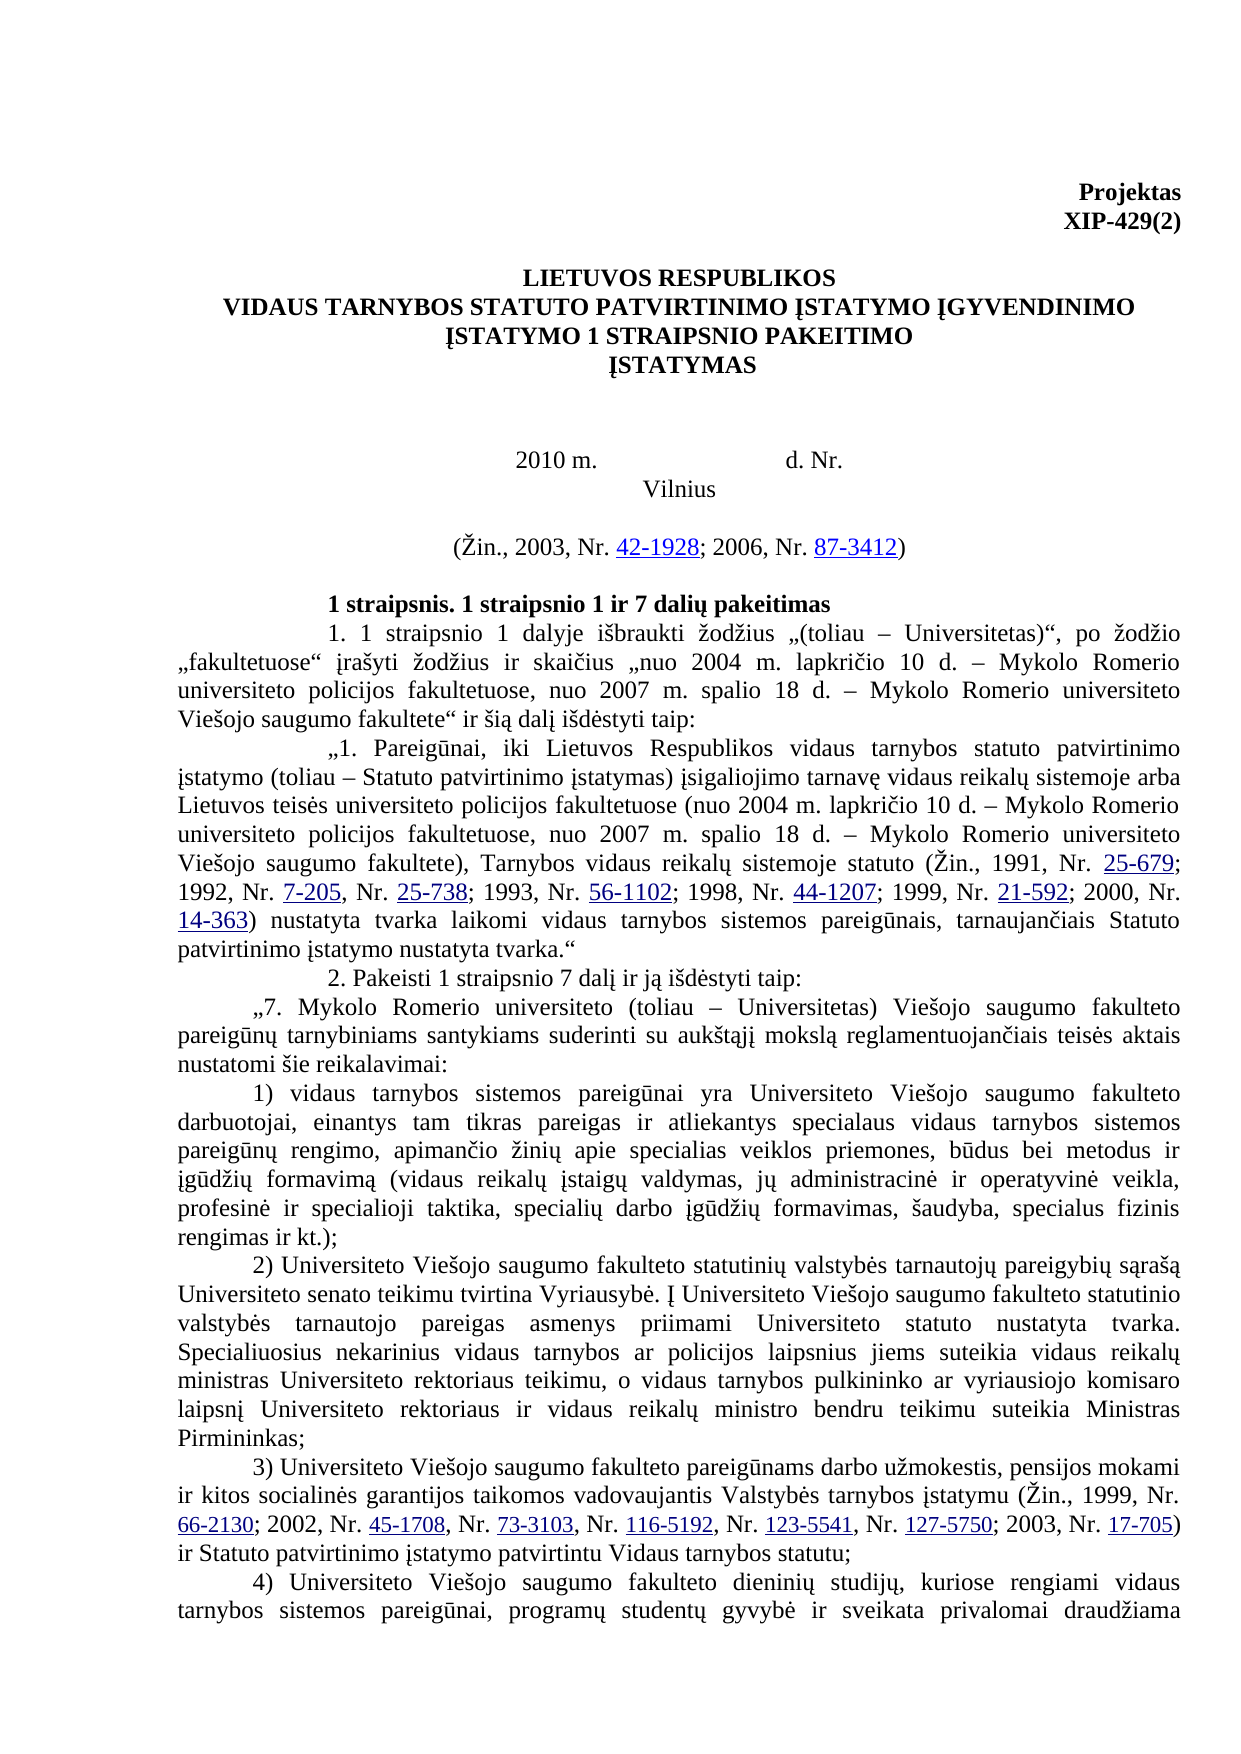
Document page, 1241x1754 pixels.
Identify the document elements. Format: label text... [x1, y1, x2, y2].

text Projektas [177, 177, 1181, 206]
text 3) Universiteto Viešojo saugumo fakulteto pareigūnams darbo užmokestis, pensijos mokami ir kitos socialinės garantijos taikomos vadovaujantis Valstybės tarnybos įstatymu (Žin., 1999, Nr. 66-2130; 2002, Nr. 45-1708, Nr. 73-3103, Nr. 116-5192, Nr. 123-5541, Nr. 127-5750; 2003, Nr. 17-705) ir Statuto patvirtinimo įstatymo patvirtintu Vidaus tarnybos statutu; [177, 1452, 1181, 1567]
text VIDAUS TARNYBOS STATUTO PATVIRTINIMO ĮSTATYMO ĮGYVENDINIMO ĮSTATYMO 1 STRAIPSNIO PAKEITIMO [177, 292, 1181, 350]
text 2) Universiteto Viešojo saugumo fakulteto statutinių valstybės tarnautojų pareigybių sąrašą Universiteto senato teikimu tvirtina Vyriausybė. Į Universiteto Viešojo saugumo fakulteto statutinio valstybės tarnautojo pareigas asmenys priimami Universiteto statuto nustatyta tvarka. Specialiuosius nekarinius vidaus tarnybos ar policijos laipsnius jiems suteikia vidaus reikalų ministras Universiteto rektoriaus teikimu, o vidaus tarnybos pulkininko ar vyriausiojo komisaro laipsnį Universiteto rektoriaus ir vidaus reikalų ministro bendru teikimu suteikia Ministras Pirmininkas; [177, 1251, 1181, 1452]
text LIETUVOS RESPUBLIKOS [177, 263, 1181, 292]
text 1 straipsnis. 1 straipsnio 1 ir 7 dalių pakeitimas [177, 589, 1181, 618]
text (Žin., 2003, Nr. 42-1928; 2006, Nr. 87-3412) [177, 532, 1181, 561]
text XIP-429(2) [177, 206, 1181, 235]
text 1. 1 straipsnio 1 dalyje išbraukti žodžius „(toliau – Universitetas)“, po žodžio „fakultetuose“ įrašyti žodžius ir skaičius „nuo 2004 m. lapkričio 10 d. – Mykolo Romerio universiteto policijos fakultetuose, nuo 2007 m. spalio 18 d. – Mykolo Romerio universiteto Viešojo saugumo fakultete“ ir šią dalį išdėstyti taip: [177, 618, 1181, 733]
text 1) vidaus tarnybos sistemos pareigūnai yra Universiteto Viešojo saugumo fakulteto darbuotojai, einantys tam tikras pareigas ir atliekantys specialaus vidaus tarnybos sistemos pareigūnų rengimo, apimančio žinių apie specialias veiklos priemones, būdus bei metodus ir įgūdžių formavimą (vidaus reikalų įstaigų valdymas, jų administracinė ir operatyvinė veikla, profesinė ir specialioji taktika, specialių darbo įgūdžių formavimas, šaudyba, specialus fizinis rengimas ir kt.); [177, 1078, 1181, 1251]
text „1. Pareigūnai, iki Lietuvos Respublikos vidaus tarnybos statuto patvirtinimo įstatymo (toliau – Statuto patvirtinimo įstatymas) įsigaliojimo tarnavę vidaus reikalų sistemoje arba Lietuvos teisės universiteto policijos fakultetuose (nuo 2004 m. lapkričio 10 d. – Mykolo Romerio universiteto policijos fakultetuose, nuo 2007 m. spalio 18 d. – Mykolo Romerio universiteto Viešojo saugumo fakultete), Tarnybos vidaus reikalų sistemoje statuto (Žin., 1991, Nr. 25-679; 1992, Nr. 7-205, Nr. 25-738; 1993, Nr. 56-1102; 1998, Nr. 44-1207; 1999, Nr. 21-592; 2000, Nr. 14-363) nustatyta tvarka laikomi vidaus tarnybos sistemos pareigūnais, tarnaujančiais Statuto patvirtinimo įstatymo nustatyta tvarka.“ [177, 733, 1181, 963]
text 2010 m. d. Nr. [177, 446, 1181, 474]
text ĮSTATYMAS [177, 350, 1181, 378]
text „7. Mykolo Romerio universiteto (toliau – Universitetas) Viešojo saugumo fakulteto pareigūnų tarnybiniams santykiams suderinti su aukštąjį mokslą reglamentuojančiais teisės aktais nustatomi šie reikalavimai: [177, 992, 1181, 1078]
text Vilnius [177, 474, 1181, 503]
text 4) Universiteto Viešojo saugumo fakulteto dieninių studijų, kuriose rengiami vidaus tarnybos sistemos pareigūnai, programų studentų gyvybė ir sveikata privalomai draudžiama [177, 1567, 1181, 1624]
text 2. Pakeisti 1 straipsnio 7 dalį ir ją išdėstyti taip: [177, 963, 1181, 992]
